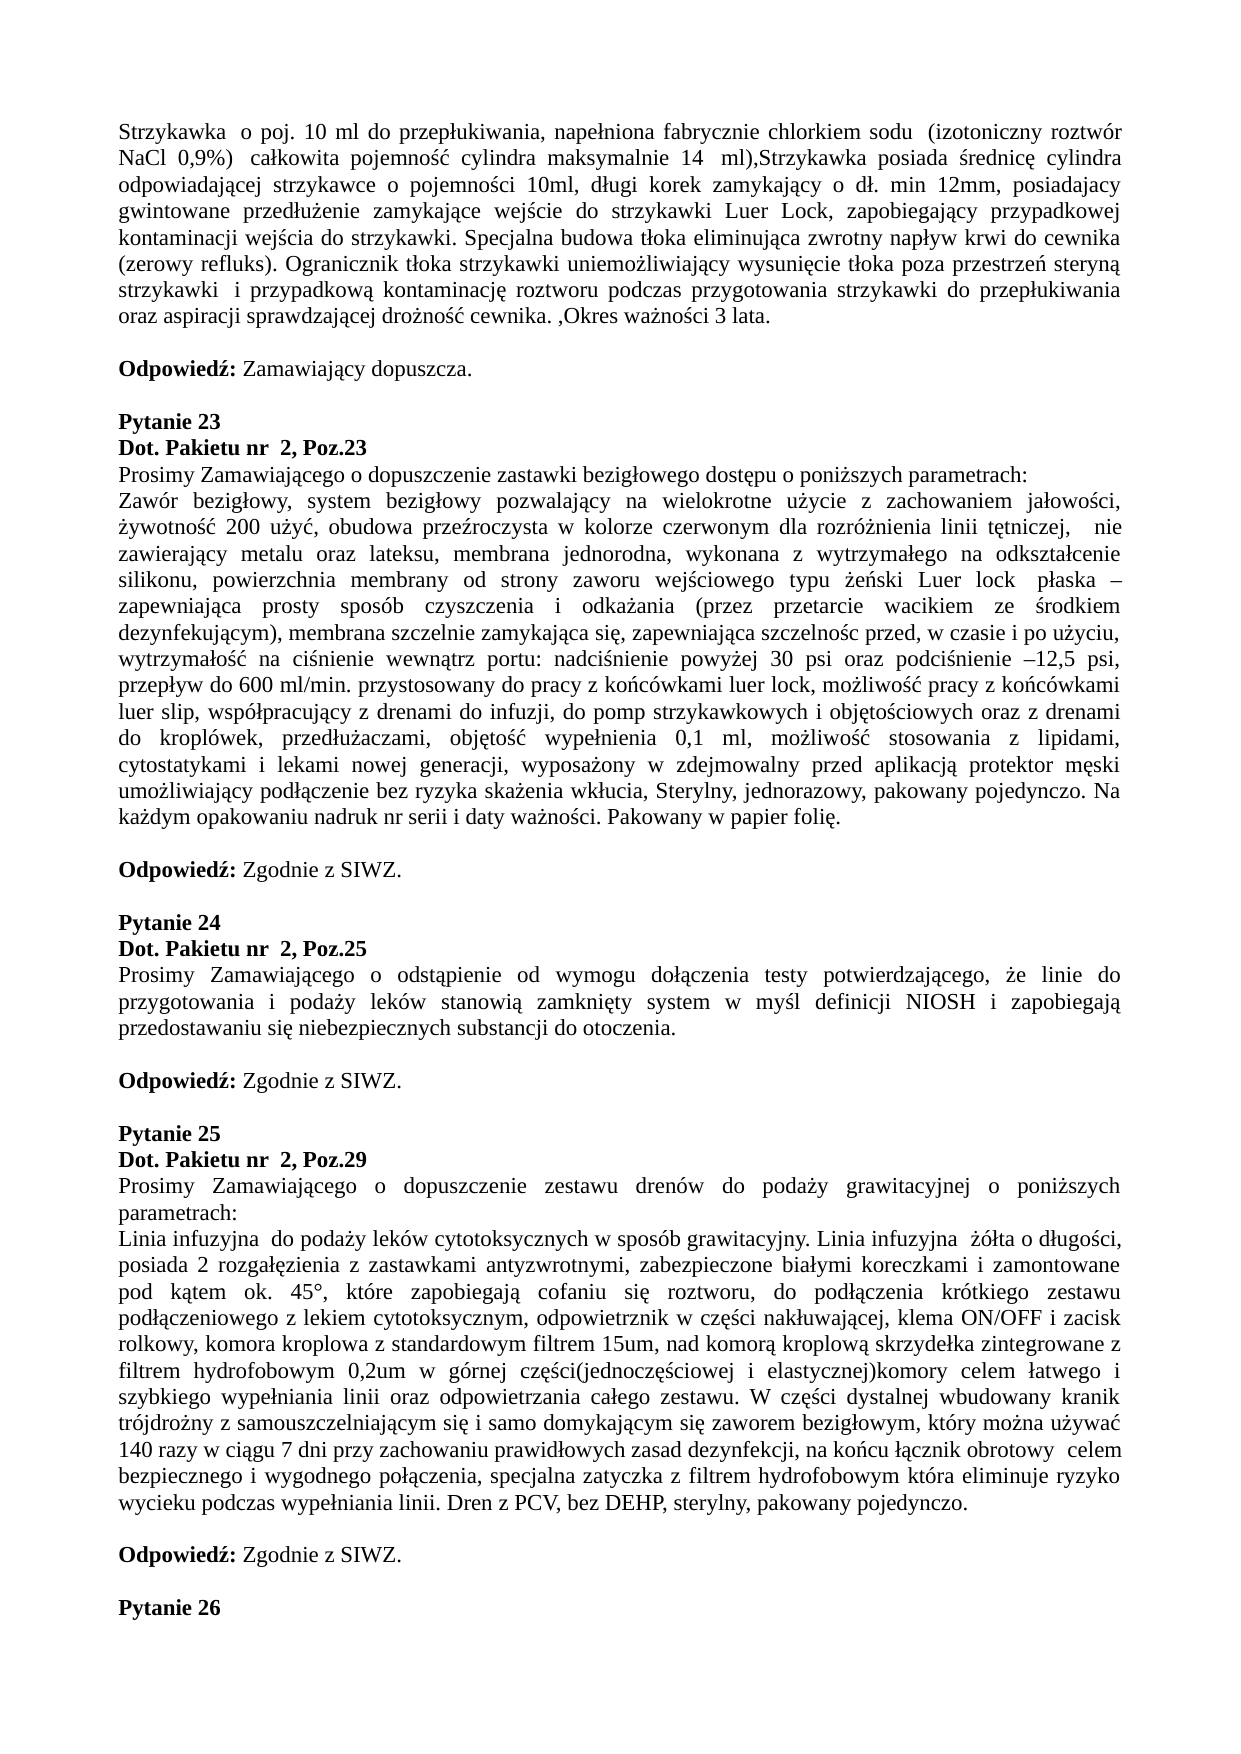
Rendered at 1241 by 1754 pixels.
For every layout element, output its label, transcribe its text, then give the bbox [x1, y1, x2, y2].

text Pytanie 23 [118, 408, 1122, 434]
text Prosimy Zamawiającego o dopuszczenie zastawki bezigłowego dostępu o poniższych parametrach: [118, 461, 1122, 487]
text Odpowiedź: Zgodnie z SIWZ. [118, 1541, 1122, 1568]
text Odpowiedź: Zamawiający dopuszcza. [118, 355, 1122, 382]
text Dot. Pakietu nr 2, Poz.29 [118, 1146, 1122, 1172]
text Dot. Pakietu nr 2, Poz.23 [118, 434, 1122, 461]
text Linia infuzyjna do podaży leków cytotoksycznych w sposób grawitacyjny. Linia infuzyjna żółta o długości, posiada 2 rozgałęzienia z zastawkami antyzwrotnymi, zabezpieczone białymi koreczkami i zamontowane pod kątem ok. 45°, które zapobiegają cofaniu się roztworu, do podłączenia krótkiego zestawu podłączeniowego z lekiem cytotoksycznym, odpowietrznik w części nakłuwającej, klema ON/OFF i zacisk rolkowy, komora kroplowa z standardowym filtrem 15um, nad komorą kroplową skrzydełka zintegrowane z filtrem hydrofobowym 0,2um w górnej części(jednoczęściowej i elastycznej)komory celem łatwego i szybkiego wypełniania linii oraz odpowietrzania całego zestawu. W części dystalnej wbudowany kranik trójdrożny z samouszczelniającym się i samo domykającym się zaworem bezigłowym, który można używać 140 razy w ciągu 7 dni przy zachowaniu prawidłowych zasad dezynfekcji, na końcu łącznik obrotowy celem bezpiecznego i wygodnego połączenia, specjalna zatyczka z filtrem hydrofobowym która eliminuje ryzyko wycieku podczas wypełniania linii. Dren z PCV, bez DEHP, sterylny, pakowany pojedynczo. [118, 1225, 1122, 1515]
text Pytanie 25 [118, 1119, 1122, 1146]
text Odpowiedź: Zgodnie z SIWZ. [118, 856, 1122, 882]
text Dot. Pakietu nr 2, Poz.25 [118, 935, 1122, 961]
text Prosimy Zamawiającego o dopuszczenie zestawu drenów do podaży grawitacyjnej o poniższych parametrach: [118, 1172, 1122, 1225]
text Prosimy Zamawiającego o odstąpienie od wymogu dołączenia testy potwierdzającego, że linie do przygotowania i podaży leków stanowią zamknięty system w myśl definicji NIOSH i zapobiegają przedostawaniu się niebezpiecznych substancji do otoczenia. [118, 961, 1122, 1041]
text Pytanie 24 [118, 909, 1122, 935]
text Zawór bezigłowy, system bezigłowy pozwalający na wielokrotne użycie z zachowaniem jałowości, żywotność 200 użyć, obudowa przeźroczysta w kolorze czerwonym dla rozróżnienia linii tętniczej, nie zawierający metalu oraz lateksu, membrana jednorodna, wykonana z wytrzymałego na odkształcenie silikonu, powierzchnia membrany od strony zaworu wejściowego typu żeński Luer lock płaska – zapewniająca prosty sposób czyszczenia i odkażania (przez przetarcie wacikiem ze środkiem dezynfekującym), membrana szczelnie zamykająca się, zapewniająca szczelnośc przed, w czasie i po użyciu, wytrzymałość na ciśnienie wewnątrz portu: nadciśnienie powyżej 30 psi oraz podciśnienie –12,5 psi, przepływ do 600 ml/min. przystosowany do pracy z końcówkami luer lock, możliwość pracy z końcówkami luer slip, współpracujący z drenami do infuzji, do pomp strzykawkowych i objętościowych oraz z drenami do kroplówek, przedłużaczami, objętość wypełnienia 0,1 ml, możliwość stosowania z lipidami, cytostatykami i lekami nowej generacji, wyposażony w zdejmowalny przed aplikacją protektor męski umożliwiający podłączenie bez ryzyka skażenia wkłucia, Sterylny, jednorazowy, pakowany pojedynczo. Na każdym opakowaniu nadruk nr serii i daty ważności. Pakowany w papier folię. [118, 487, 1122, 830]
text Odpowiedź: Zgodnie z SIWZ. [118, 1067, 1122, 1093]
text Strzykawka o poj. 10 ml do przepłukiwania, napełniona fabrycznie chlorkiem sodu (izotoniczny roztwór NaCl 0,9%) całkowita pojemność cylindra maksymalnie 14 ml),Strzykawka posiada średnicę cylindra odpowiadającej strzykawce o pojemności 10ml, długi korek zamykający o dł. min 12mm, posiadajacy gwintowane przedłużenie zamykające wejście do strzykawki Luer Lock, zapobiegający przypadkowej kontaminacji wejścia do strzykawki. Specjalna budowa tłoka eliminująca zwrotny napływ krwi do cewnika (zerowy refluks). Ogranicznik tłoka strzykawki uniemożliwiający wysunięcie tłoka poza przestrzeń steryną strzykawki i przypadkową kontaminację roztworu podczas przygotowania strzykawki do przepłukiwania oraz aspiracji sprawdzającej drożność cewnika. ,Okres ważności 3 lata. [118, 118, 1122, 329]
text Pytanie 26 [118, 1594, 1122, 1620]
